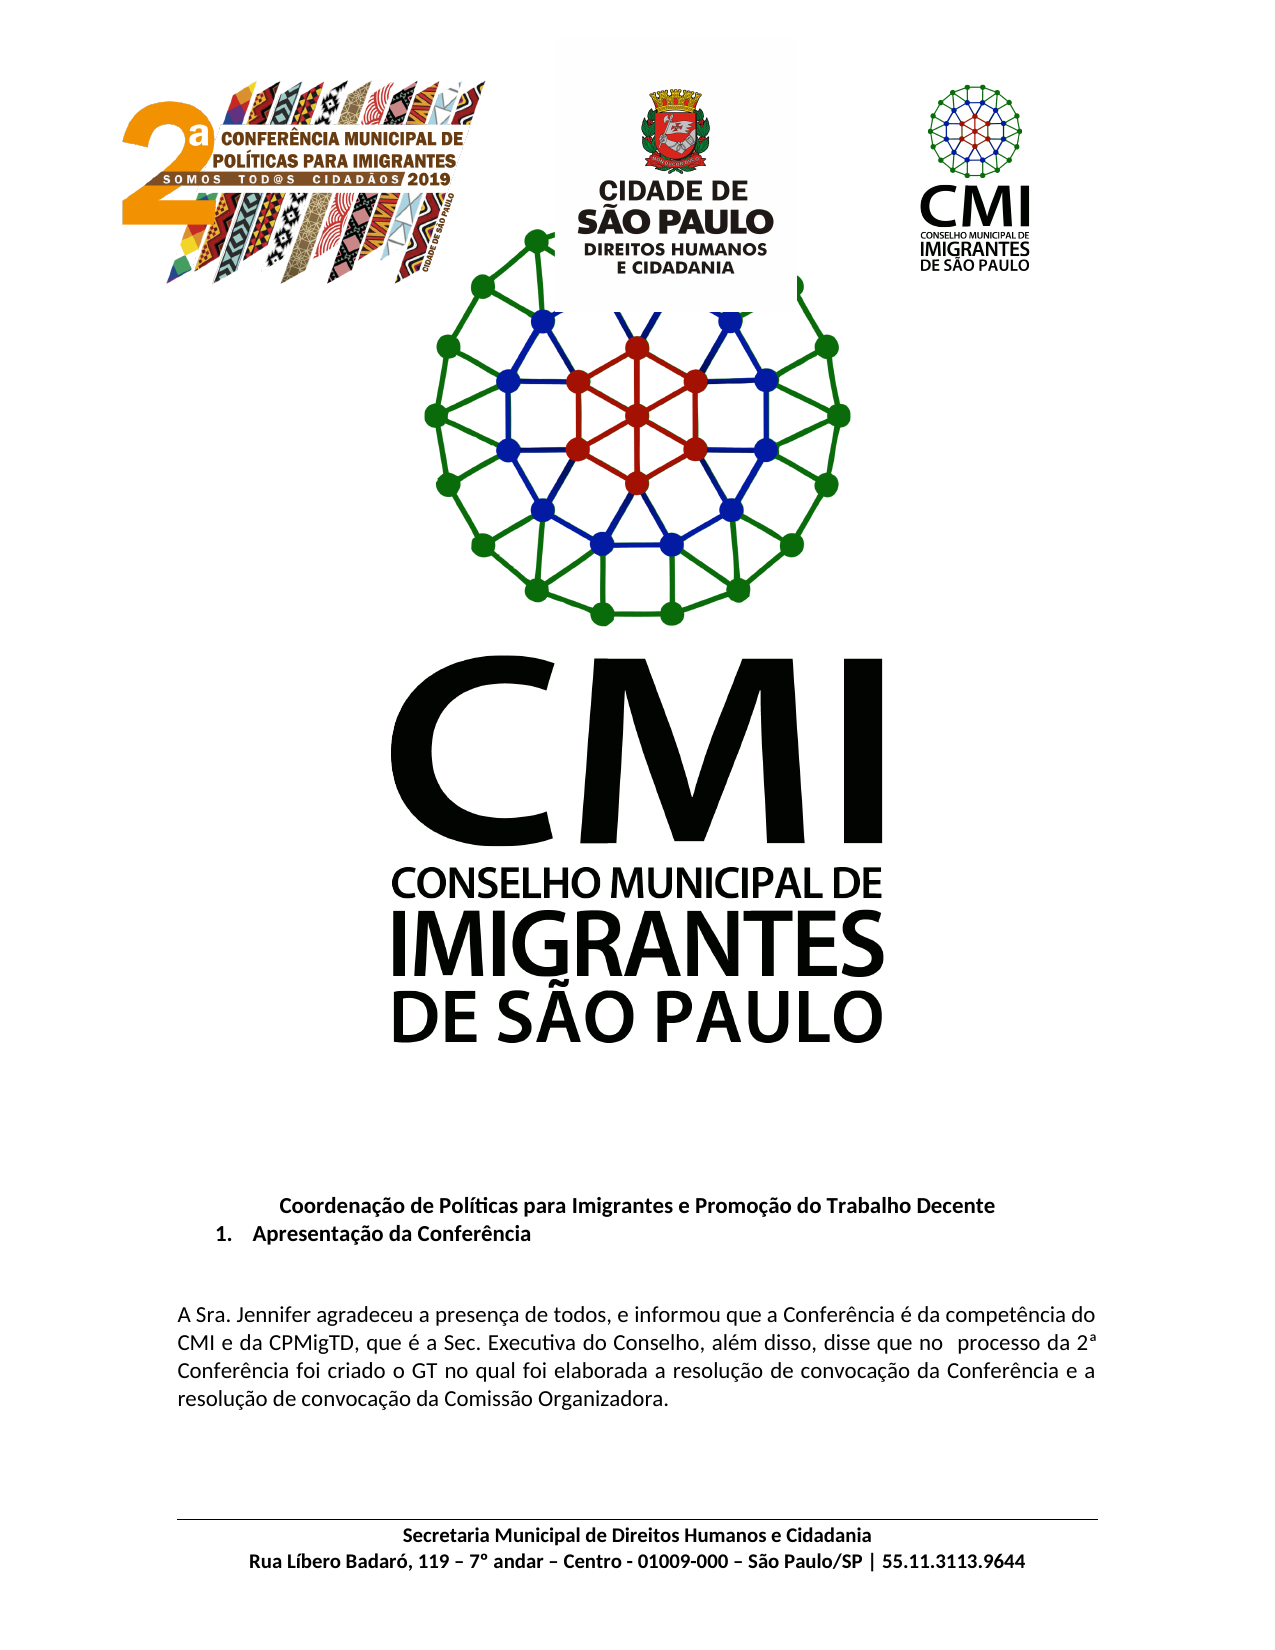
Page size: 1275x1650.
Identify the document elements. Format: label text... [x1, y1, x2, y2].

list Apresentação da Conferência [215, 1219, 1098, 1247]
text A Sra. Jennifer agradeceu a presença de todos, e informou que a Conferência é da competência do CMI e da CPMigTD, que é a Sec. Executiva do Conselho, além disso, disse que no processo da 2ª Conferência foi criado o GT no qual foi elaborada a resolução de convocação da Conferência e a resolução de convocação da Comissão Organizadora. [177, 1300, 1098, 1412]
